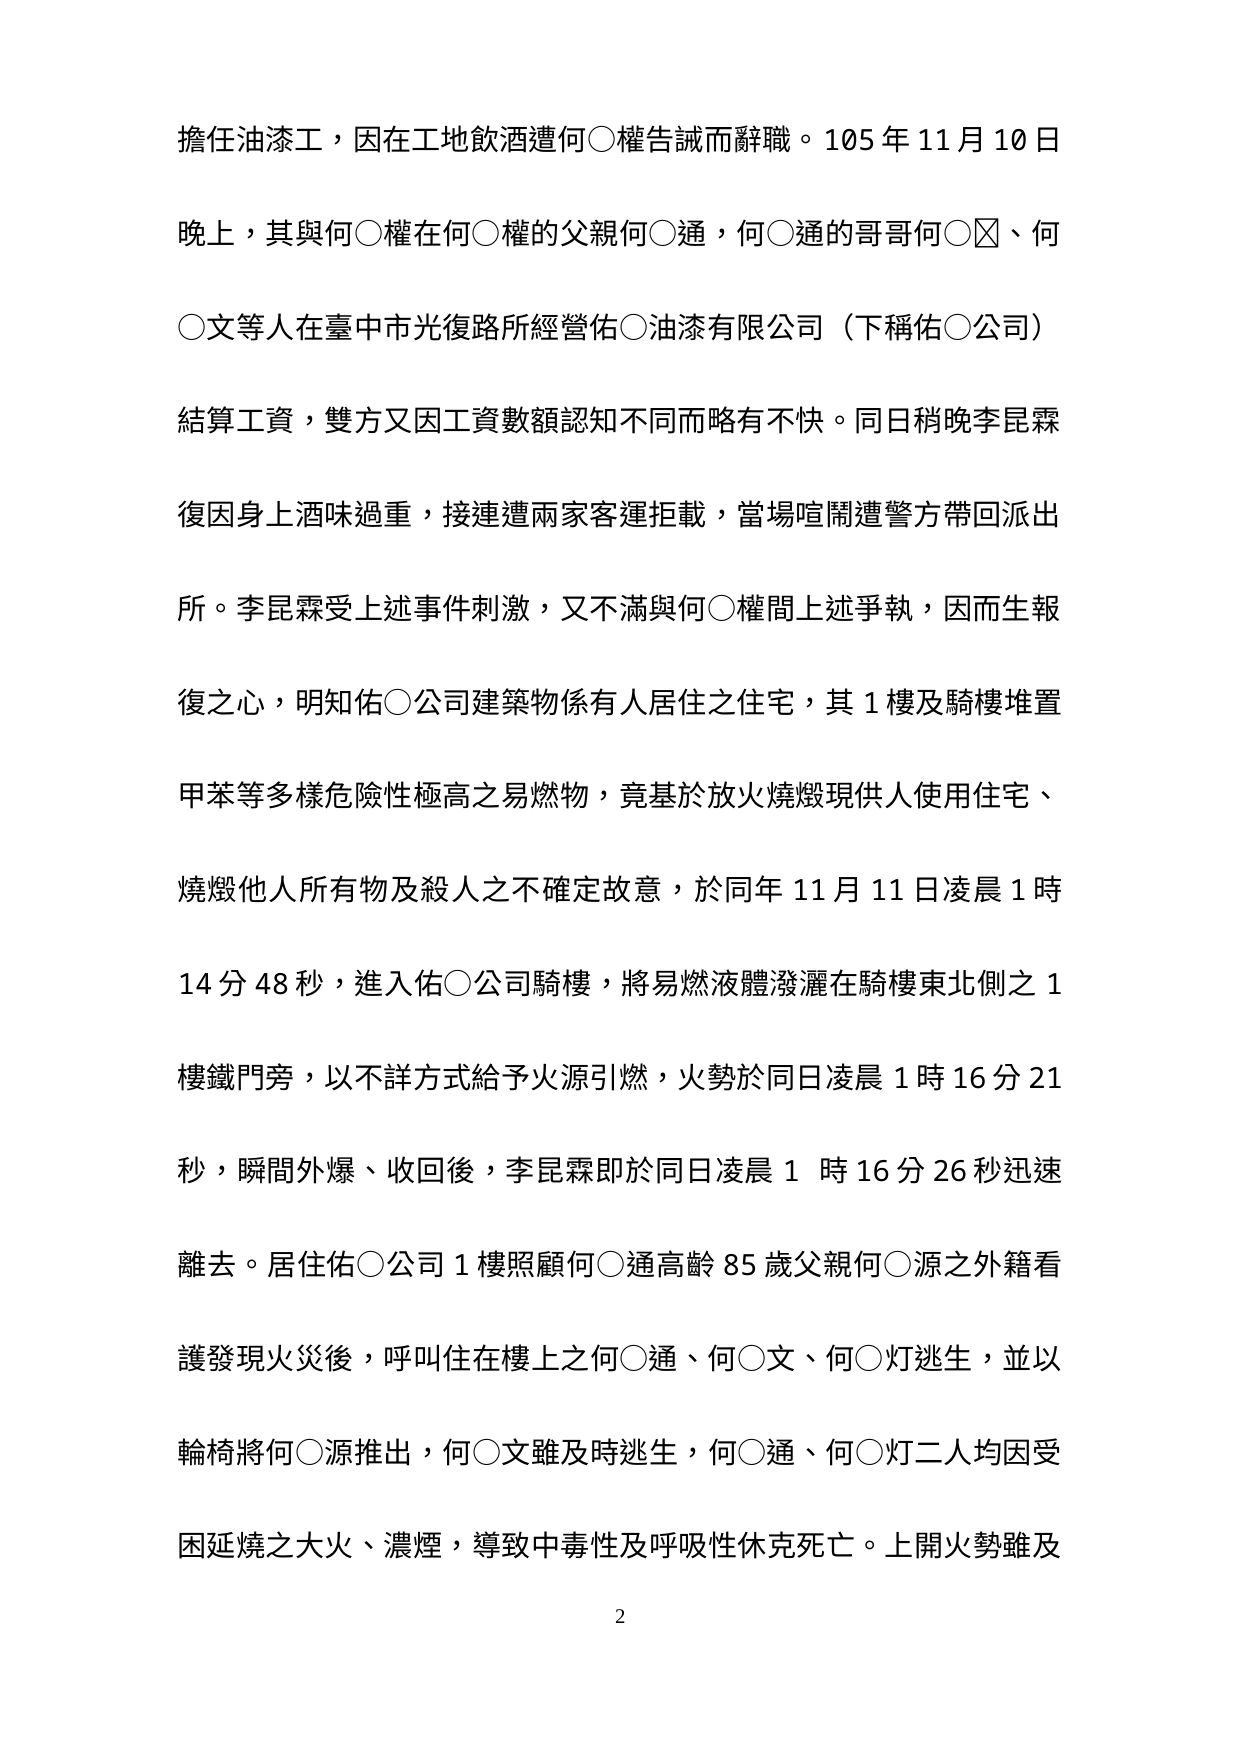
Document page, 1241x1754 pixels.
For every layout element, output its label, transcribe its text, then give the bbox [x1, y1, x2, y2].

text 擔任油漆工，因在工地飲酒遭何○權告誡而辭職。105年11月10日晚上，其與何○權在何○權的父親何○通，何○通的哥哥何○、何○文等人在臺中市光復路所經營佑○油漆有限公司（下稱佑○公司）結算工資，雙方又因工資數額認知不同而略有不快。同日稍晚李昆霖復因身上酒味過重，接連遭兩家客運拒載，當場喧鬧遭警方帶回派出所。李昆霖受上述事件刺激，又不滿與何○權間上述爭執，因而生報復之心，明知佑○公司建築物係有人居住之住宅，其1樓及騎樓堆置甲苯等多樣危險性極高之易燃物，竟基於放火燒燬現供人使用住宅、燒燬他人所有物及殺人之不確定故意，於同年11月11日凌晨1時14分48秒，進入佑○公司騎樓，將易燃液體潑灑在騎樓東北側之1樓鐵門旁，以不詳方式給予火源引燃，火勢於同日凌晨1時16分21秒，瞬間外爆、收回後，李昆霖即於同日凌晨1 時16分26秒迅速離去。居住佑○公司1樓照顧何○通高齡85歲父親何○源之外籍看護發現火災後，呼叫住在樓上之何○通、何○文、何○灯逃生，並以輪椅將何○源推出，何○文雖及時逃生，何○通、何○灯二人均因受困延燒之大火、濃煙，導致中毒性及呼吸性休克死亡。上開火勢雖及 [177, 96, 1063, 1565]
